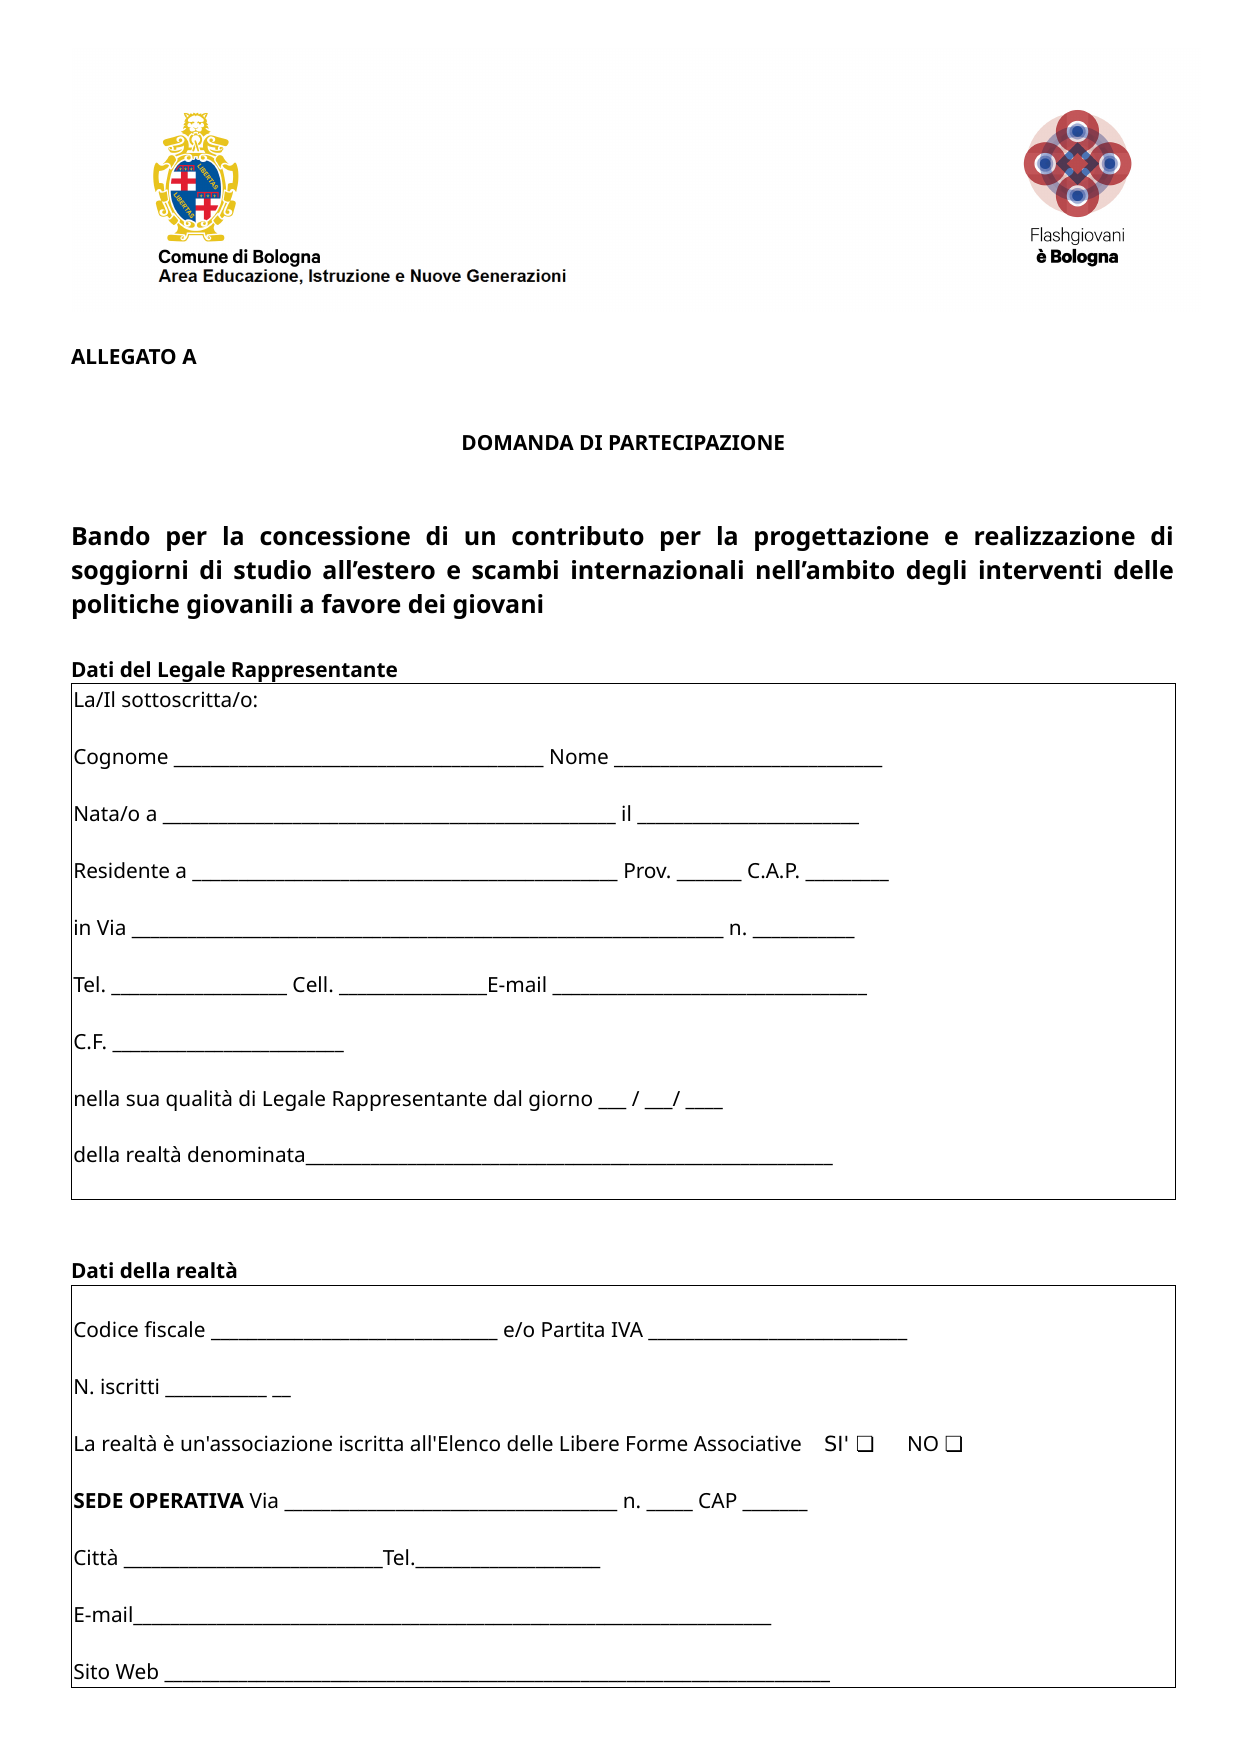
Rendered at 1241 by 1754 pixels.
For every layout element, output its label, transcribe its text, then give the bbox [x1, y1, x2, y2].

text ALLEGATO A [71, 342, 1175, 371]
text C.F. _________________________ [72, 1024, 1175, 1081]
text nella sua qualità di Legale Rappresentante dal giorno ___ / ___/ ____ [72, 1081, 1175, 1112]
text Dati del Legale Rappresentante [71, 655, 1175, 683]
text in Via ________________________________________________________________ n. ___________ [72, 911, 1175, 941]
text SEDE OPERATIVA Via ____________________________________ n. _____ CAP _______ [72, 1484, 1175, 1514]
text Residente a ______________________________________________ Prov. _______ C.A.P. _________ [72, 854, 1175, 884]
text Bando per la concessione di un contributo per la progettazione e realizzazione di soggiorni di studio all’estero e scambi internazionali nell’ambito degli interventi delle politiche giovanili a favore dei giovani [71, 519, 1175, 621]
text della realtà denominata_________________________________________________________ [72, 1138, 1175, 1169]
text Codice fiscale _______________________________ e/o Partita IVA ____________________________ [72, 1313, 1175, 1344]
text N. iscritti ___________ __ [72, 1370, 1175, 1401]
text E-mail_____________________________________________________________________ [72, 1598, 1175, 1628]
text DOMANDA DI PARTECIPAZIONE [71, 428, 1175, 456]
text Tel. ___________________ Cell. ________________E-mail __________________________________ [72, 968, 1175, 998]
text La realtà è un'associazione iscritta all'Elenco delle Libere Forme Associative SI' ❏ NO ❏ [72, 1427, 1175, 1458]
text Nata/o a _________________________________________________ il ________________________ [72, 797, 1175, 828]
picture [72, 48, 1201, 312]
text Città ____________________________Tel.____________________ [72, 1541, 1175, 1571]
text Cognome ________________________________________ Nome _____________________________ [72, 740, 1175, 771]
text Sito Web ________________________________________________________________________ [72, 1654, 1175, 1687]
text Dati della realtà [71, 1256, 1175, 1285]
text La/Il sottoscritta/o: [72, 684, 1175, 714]
